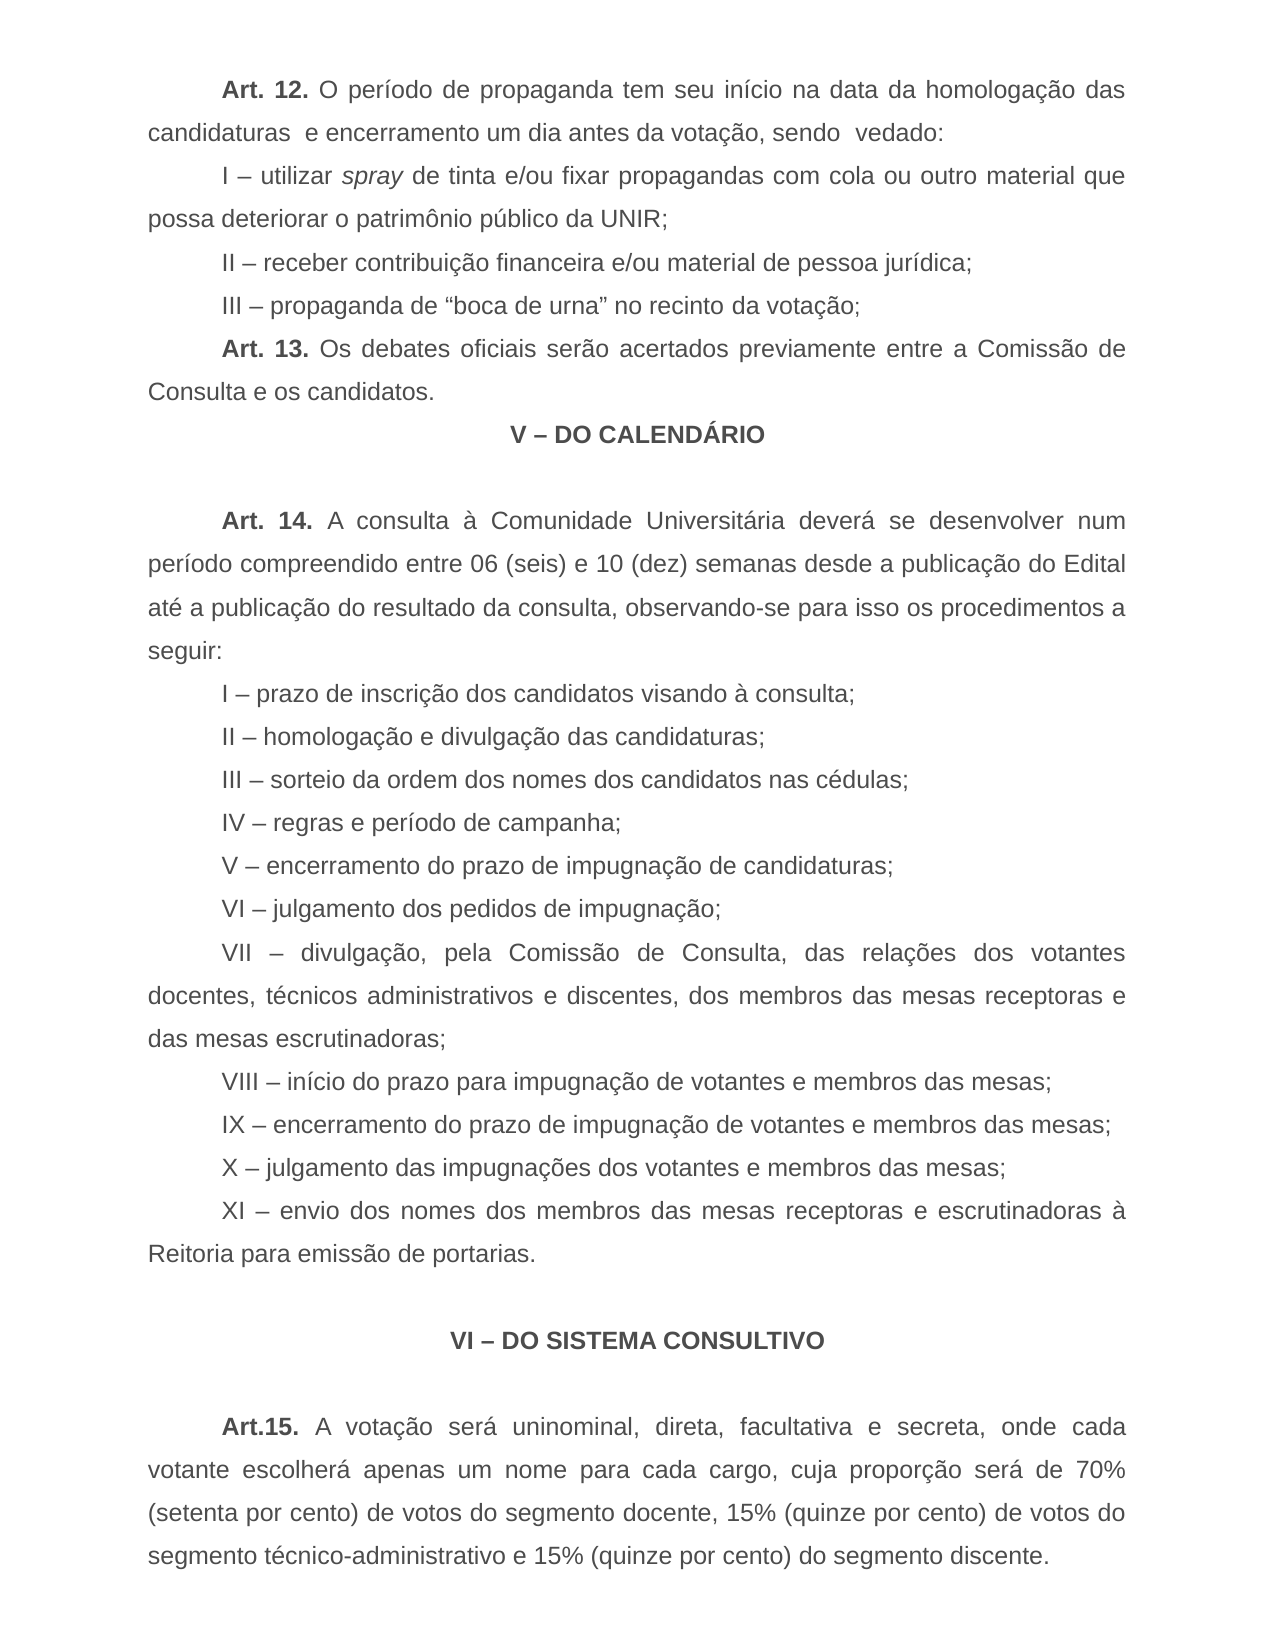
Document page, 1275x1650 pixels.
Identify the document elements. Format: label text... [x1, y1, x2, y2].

text VIII – início do prazo para impugnação de votantes e membros das mesas; [148, 1067, 1127, 1096]
text VI – julgamento dos pedidos de impugnação; [148, 894, 1127, 923]
text V – DO CALENDÁRIO [148, 420, 1127, 449]
text I – prazo de inscrição dos candidatos visando à consulta; [148, 679, 1127, 707]
text I – utilizar spray de tinta e/ou fixar propagandas com cola ou outro material que possa deteriorar o patrimônio público da UNIR; [148, 161, 1127, 233]
text II – receber contribuição financeira e/ou material de pessoa jurídica; [148, 247, 1127, 276]
text Art. 12. O período de propaganda tem seu início na data da homologação das candidaturas e encerramento um dia antes da votação, sendo vedado: [148, 75, 1127, 147]
text VI – DO SISTEMA CONSULTIVO [148, 1326, 1127, 1354]
text XI – envio dos nomes dos membros das mesas receptoras e escrutinadoras à Reitoria para emissão de portarias. [148, 1196, 1127, 1268]
text Art. 14. A consulta à Comunidade Universitária deverá se desenvolver num período compreendido entre 06 (seis) e 10 (dez) semanas desde a publicação do Edital até a publicação do resultado da consulta, observando-se para isso os procedimentos a seguir: [148, 506, 1127, 664]
text III – propaganda de “boca de urna” no recinto da votação; [148, 291, 1127, 319]
text III – sorteio da ordem dos nomes dos candidatos nas cédulas; [148, 765, 1127, 794]
text Art.15. A votação será uninominal, direta, facultativa e secreta, onde cada votante escolherá apenas um nome para cada cargo, cuja proporção será de 70% (setenta por cento) de votos do segmento docente, 15% (quinze por cento) de votos do segmento técnico-administrativo e 15% (quinze por cento) do segmento discente. [148, 1412, 1127, 1570]
text X – julgamento das impugnações dos votantes e membros das mesas; [148, 1153, 1127, 1182]
text V – encerramento do prazo de impugnação de candidaturas; [148, 851, 1127, 880]
text IX – encerramento do prazo de impugnação de votantes e membros das mesas; [148, 1110, 1127, 1139]
text VII – divulgação, pela Comissão de Consulta, das relações dos votantes docentes, técnicos administrativos e discentes, dos membros das mesas receptoras e das mesas escrutinadoras; [148, 937, 1127, 1052]
text Art. 13. Os debates oficiais serão acertados previamente entre a Comissão de Consulta e os candidatos. [148, 334, 1127, 406]
text IV – regras e período de campanha; [148, 808, 1127, 837]
text II – homologação e divulgação das candidaturas; [148, 722, 1127, 751]
